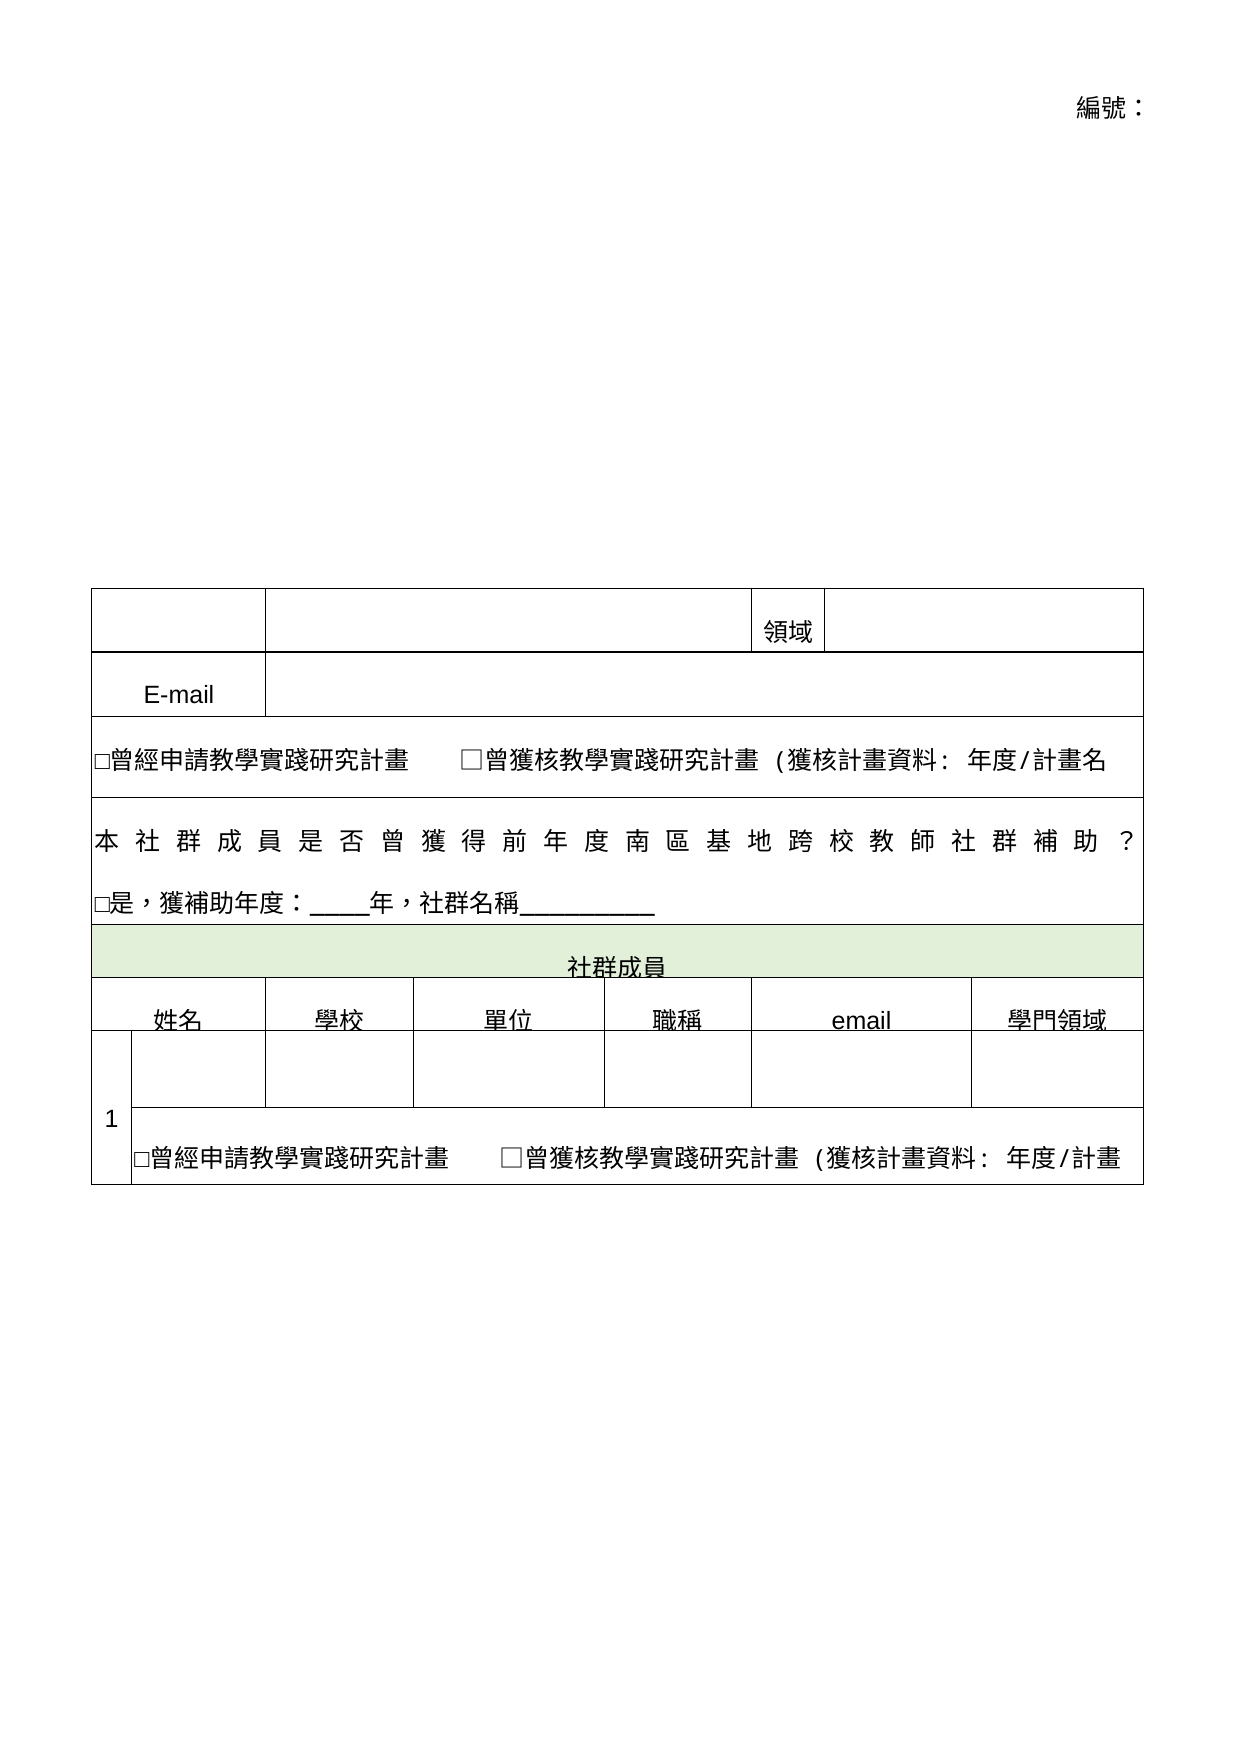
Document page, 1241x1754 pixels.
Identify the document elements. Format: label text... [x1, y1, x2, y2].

table_cell 姓名 [92, 978, 265, 1030]
table_cell [266, 653, 1143, 716]
table_cell 社群成員 [92, 925, 1143, 977]
table_cell [92, 589, 265, 651]
table_cell [605, 1031, 751, 1107]
table_cell [132, 1031, 265, 1107]
table_cell 單位 [414, 978, 604, 1030]
table_cell E-mail [92, 653, 265, 716]
table_cell 學校 [266, 978, 413, 1030]
table_cell 領域 [752, 589, 824, 651]
table_cell □曾經申請教學實踐研究計畫 □曾獲核教學實踐研究計畫 (獲核計畫資料: 年度/計畫 [132, 1108, 1143, 1184]
table_cell [266, 1031, 413, 1107]
table_cell email [752, 978, 971, 1030]
table_cell □曾經申請教學實踐研究計畫 □曾獲核教學實踐研究計畫 (獲核計畫資料: 年度/計畫名稱) □曾經通過教學實務/教學實踐研究升等 (學年度: ) (請勾選) [92, 717, 1143, 797]
table_cell 職稱 [605, 978, 751, 1030]
table_cell [414, 1031, 604, 1107]
table_cell [972, 1031, 1143, 1107]
table_cell [752, 1031, 971, 1107]
table_cell [825, 589, 1143, 651]
table_cell 1 [92, 1031, 131, 1184]
table_cell [266, 589, 751, 651]
table_cell 學門領域 [972, 978, 1143, 1030]
table_cell 本社群成員是否曾獲得前年度南區基地跨校教師社群補助？ □是，獲補助年度：____年，社群名稱_________ □否 [92, 798, 1143, 924]
